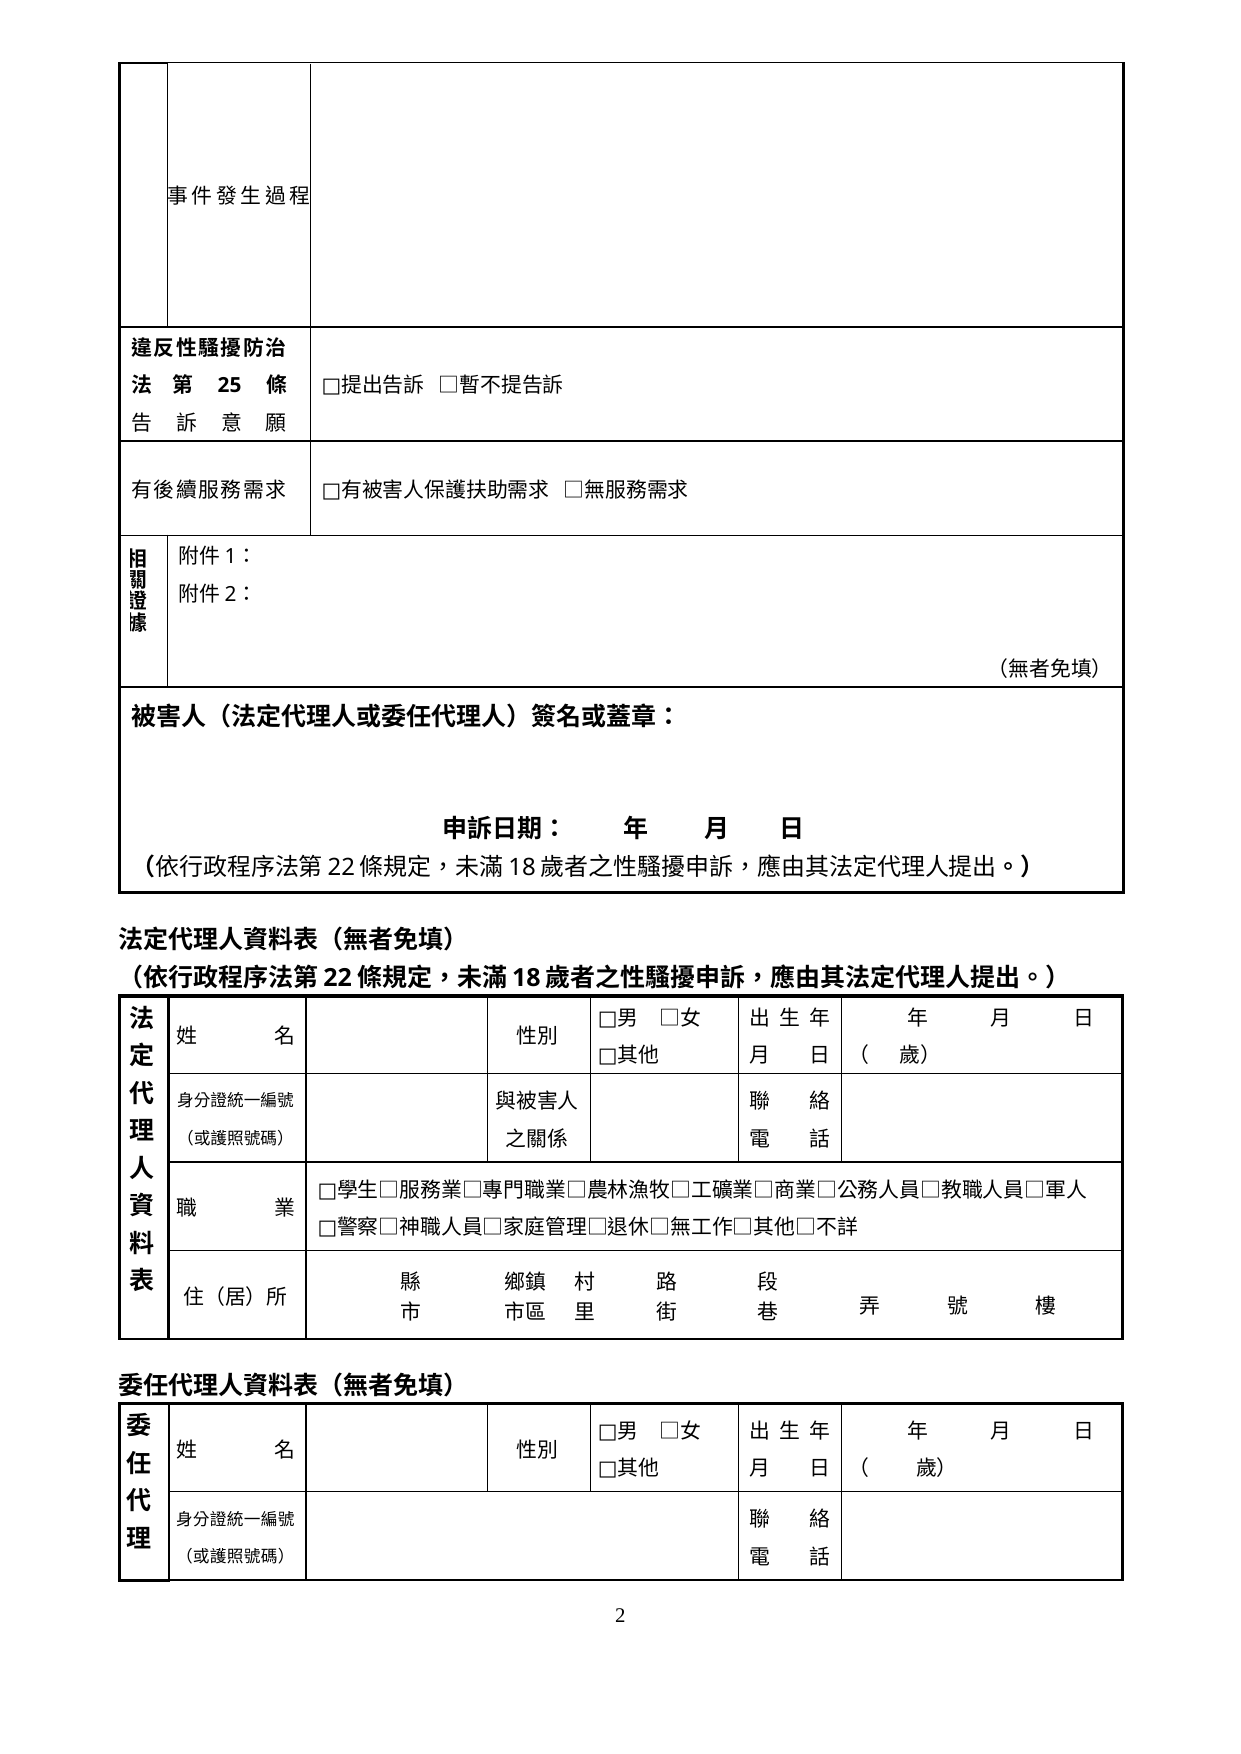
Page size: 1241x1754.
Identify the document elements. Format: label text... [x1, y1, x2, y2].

table_header 委任代理 [121, 1405, 168, 1579]
table_cell 聯絡 電話 [739, 1074, 841, 1161]
text （依行政程序法第22條規定，未滿18歲者之性騷擾申訴，應由其法定代理人提出。） [118, 957, 1122, 994]
table_cell 事件發生過程 [168, 63, 310, 326]
table_header 出生年月日 [739, 1405, 841, 1491]
table_cell 聯絡 電話 [739, 1492, 841, 1579]
table_cell 與被害人之關係 [488, 1074, 590, 1161]
table_header □男 □女 □其他 [591, 1405, 738, 1491]
table_header □男 □女 □其他 [591, 998, 738, 1072]
table_header 法定代理人資料表 [121, 998, 167, 1338]
table_cell 住（居）所 [170, 1251, 305, 1338]
table_cell 附件1： 附件2： （無者免填） [168, 536, 1122, 686]
table_cell □提出告訴 □暫不提告訴 [311, 328, 1122, 440]
table_header 姓名 [170, 998, 305, 1072]
table_cell 違反性騷擾防治法第25條 告訴意願 [121, 328, 310, 440]
table_cell 身分證統一編號（或護照號碼） [170, 1492, 305, 1579]
table_header 出生年月日 [739, 998, 841, 1072]
table_cell [311, 63, 1122, 326]
table_cell [591, 1074, 738, 1161]
table_cell 相關證據 [121, 536, 167, 686]
table_header [307, 998, 487, 1072]
table_cell [842, 1492, 1121, 1579]
table_cell □學生□服務業□專門職業□農林漁牧□工礦業□商業□公務人員□教職人員□軍人 □警察□神職人員□家庭管理□退休□無工作□其他□不詳 [307, 1163, 1121, 1249]
text 委任代理人資料表（無者免填） [118, 1364, 1122, 1402]
table_header 年 月 日 （ 歲） [842, 1405, 1121, 1491]
table_cell 身分證統一編號（或護照號碼） [170, 1074, 305, 1161]
table_cell 縣市 鄉鎮市區 村里 路街 段巷 弄 號 樓 [307, 1251, 1121, 1338]
table_cell □有被害人保護扶助需求 □無服務需求 [311, 442, 1122, 534]
table_header 性別 [488, 998, 590, 1072]
table_header 姓名 [170, 1405, 305, 1491]
table_header 年 月 日 （ 歲） [842, 998, 1121, 1072]
table_cell 被害人（法定代理人或委任代理人）簽名或蓋章： 申訴日期： 年 月 日 （依行政程序法第22條規定，未滿18歲者之性騷擾申訴，應由其法定代理人提出。） [121, 688, 1122, 891]
table_cell 申訴事實內容 [121, 64, 167, 326]
table_header [307, 1405, 487, 1491]
table_cell [307, 1492, 738, 1579]
table_cell [307, 1074, 487, 1161]
table_cell [842, 1074, 1121, 1161]
text 法定代理人資料表（無者免填） [118, 919, 1122, 957]
table_cell 有後續服務需求 [121, 442, 310, 534]
table_cell 職業 [170, 1163, 305, 1249]
table_header 性別 [488, 1405, 590, 1491]
